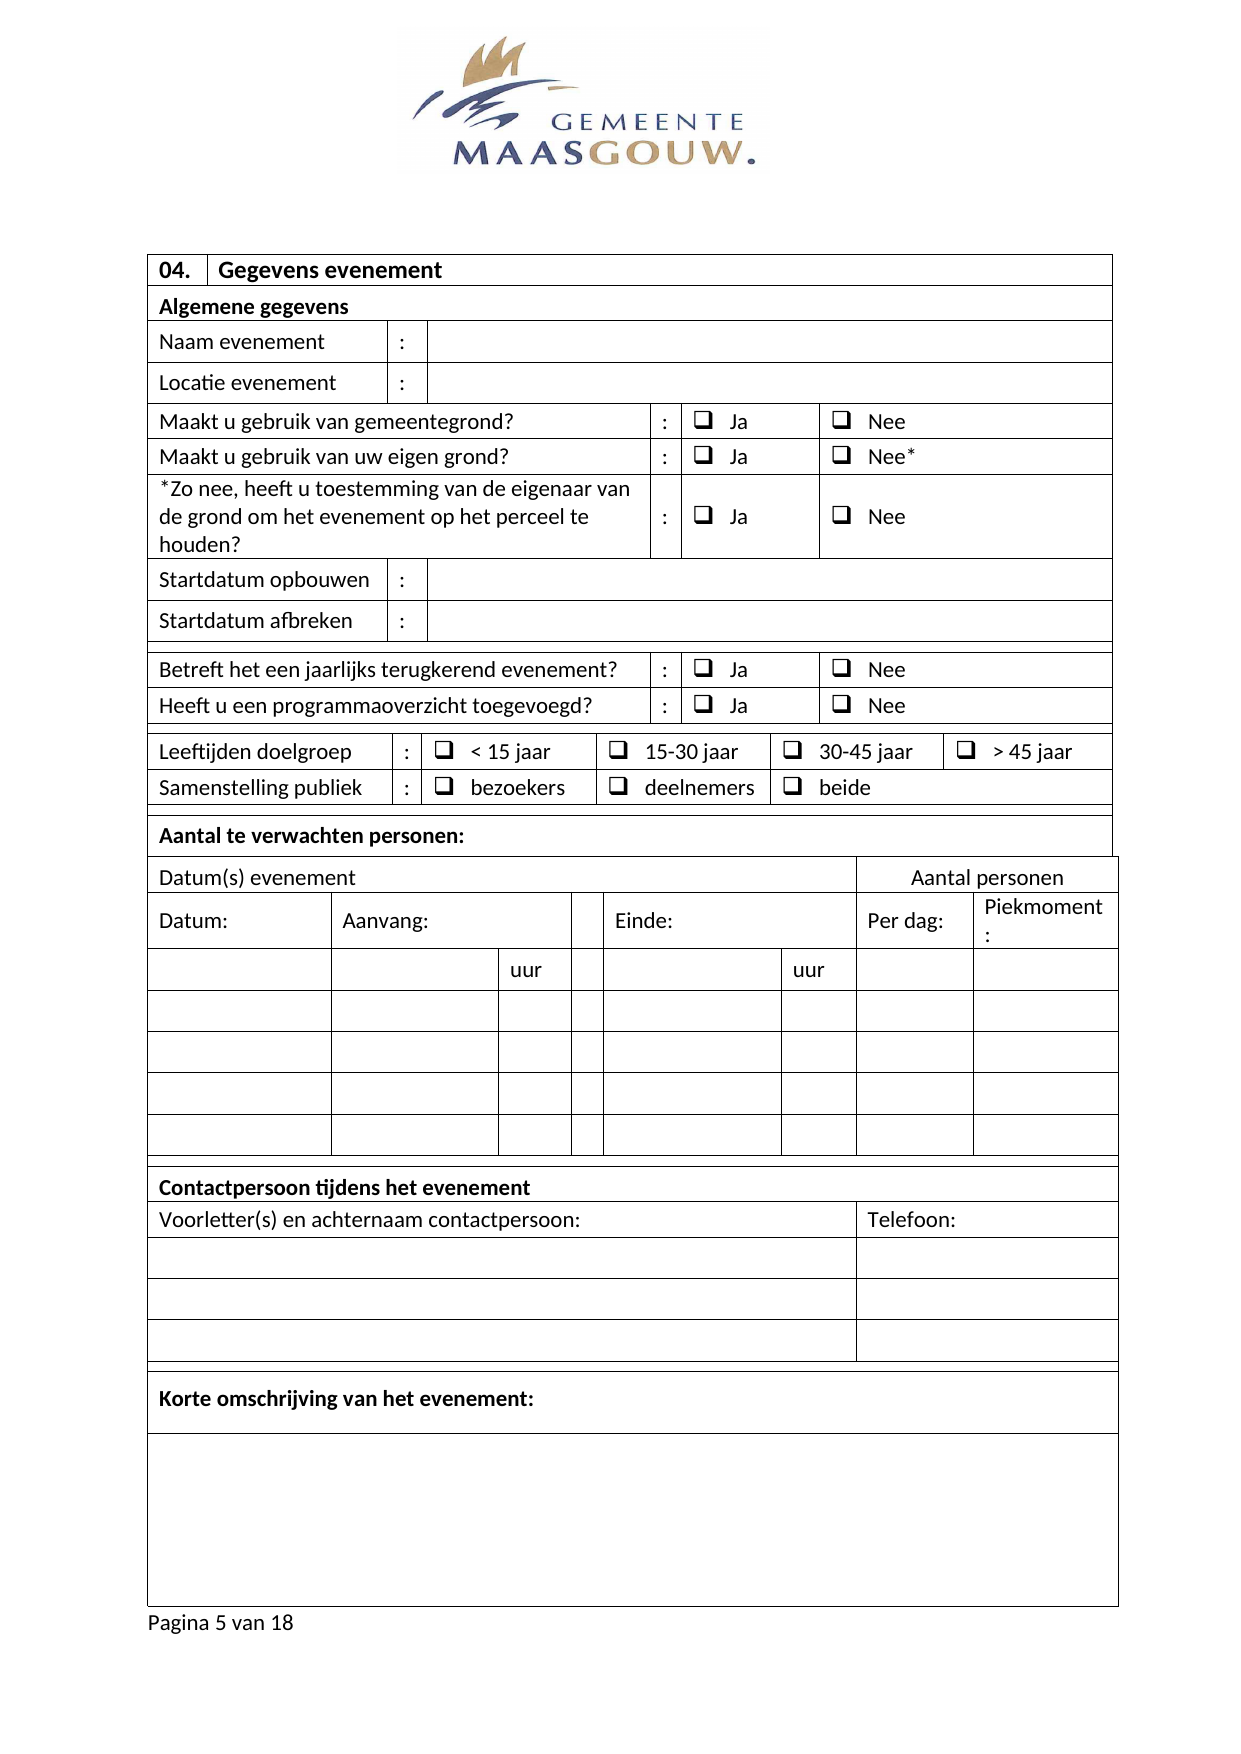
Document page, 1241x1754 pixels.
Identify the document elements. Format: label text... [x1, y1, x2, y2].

table_cell Aantal personen [857, 857, 1118, 892]
table_cell [332, 991, 498, 1031]
table_cell beide [771, 770, 1112, 804]
table_cell Ja [682, 439, 819, 474]
table_cell [1113, 558, 1119, 599]
table_cell Startdatum afbreken [148, 601, 387, 641]
table_header [1113, 254, 1119, 285]
table_cell [428, 559, 1112, 599]
table_cell [148, 949, 331, 989]
table_cell [148, 1115, 331, 1155]
table_cell [857, 991, 973, 1031]
table_cell [499, 991, 571, 1031]
table_cell [1113, 723, 1119, 733]
table_cell : [651, 439, 681, 474]
table_cell : [393, 734, 421, 769]
table_cell Contactpersoon tijdens het evenement [148, 1167, 1118, 1201]
table_cell : [651, 653, 681, 687]
table_cell Leeftijden doelgroep [148, 734, 392, 769]
table_cell Ja [682, 475, 819, 558]
table_cell bezoekers [422, 770, 596, 804]
table_cell : [388, 363, 427, 403]
table_cell [604, 1032, 781, 1072]
table_cell [148, 1434, 1118, 1606]
table_cell [1113, 769, 1119, 804]
table_cell [1113, 361, 1119, 403]
table_cell : [651, 475, 681, 558]
table_cell > 45 jaar [944, 734, 1112, 769]
table_cell Maakt u gebruik van gemeentegrond? [148, 404, 650, 438]
table_cell [148, 1073, 331, 1113]
table_cell [1113, 320, 1119, 361]
table_cell [782, 1073, 856, 1113]
table_cell [857, 1320, 1118, 1361]
table_cell Maakt u gebruik van uw eigen grond? [148, 439, 650, 474]
table_cell [148, 1156, 1118, 1166]
table_cell [1113, 687, 1119, 722]
table_cell Nee* [820, 439, 1112, 474]
table_cell [148, 642, 1112, 652]
table_cell Einde: [604, 893, 856, 948]
table_cell [428, 601, 1112, 641]
table_cell Naam evenement [148, 321, 387, 361]
table_cell : [651, 404, 681, 438]
table_cell [857, 1115, 973, 1155]
table_cell [428, 321, 1112, 361]
table_cell [332, 1115, 498, 1155]
table_cell [428, 363, 1112, 403]
table_cell Datum(s) evenement [148, 857, 856, 892]
table_cell [782, 1115, 856, 1155]
table_header Gegevens evenement [208, 255, 1112, 285]
table_cell [572, 1073, 603, 1113]
table_cell deelnemers [597, 770, 770, 804]
table_cell Nee [820, 653, 1112, 687]
table_cell [1113, 438, 1119, 474]
table_cell [572, 949, 603, 989]
table_cell [332, 1073, 498, 1113]
table_cell [148, 991, 331, 1031]
table_cell Nee [820, 688, 1112, 722]
table_cell [1113, 285, 1119, 320]
table_cell [148, 1238, 856, 1278]
table_cell Datum: [148, 893, 331, 948]
table_cell [857, 949, 973, 989]
table_cell [1113, 804, 1119, 815]
table_cell Per dag: [857, 893, 973, 948]
table_cell [148, 805, 1112, 815]
table_cell [857, 1279, 1118, 1319]
table_header 04. [148, 255, 207, 285]
table_cell [148, 1362, 1118, 1371]
table_cell [782, 1032, 856, 1072]
table_cell [572, 1115, 603, 1155]
table_cell Startdatum opbouwen [148, 559, 387, 599]
table_cell [857, 1238, 1118, 1278]
table_cell [604, 991, 781, 1031]
table_cell [1113, 733, 1119, 769]
table_cell [974, 949, 1118, 989]
table_cell [1113, 652, 1119, 687]
table_cell 15-30 jaar [597, 734, 770, 769]
table_cell Algemene gegevens [148, 286, 1112, 320]
table_cell [572, 1032, 603, 1072]
table_cell [782, 991, 856, 1031]
table_cell [974, 1073, 1118, 1113]
table_cell [1113, 815, 1119, 856]
table_cell [1113, 600, 1119, 641]
table_cell Ja [682, 404, 819, 438]
table_cell Telefoon: [857, 1202, 1118, 1236]
table_cell < 15 jaar [422, 734, 596, 769]
table_cell : [393, 770, 421, 804]
table_cell [572, 991, 603, 1031]
table_cell : [388, 601, 427, 641]
table_cell Locatie evenement [148, 363, 387, 403]
table_cell Voorletter(s) en achternaam contactpersoon: [148, 1202, 856, 1236]
table_cell [974, 991, 1118, 1031]
table_cell Betreft het een jaarlijks terugkerend evenement? [148, 653, 650, 687]
table_cell [857, 1073, 973, 1113]
table_cell [604, 1115, 781, 1155]
table_cell *Zo nee, heeft u toestemming van de eigenaar van de grond om het evenement op het perceel te houden? [148, 475, 650, 558]
table_cell [499, 1073, 571, 1113]
table_cell Korte omschrijving van het evenement: [148, 1372, 1118, 1433]
table_cell Ja [682, 653, 819, 687]
table_cell [857, 1032, 973, 1072]
table_cell [1113, 641, 1119, 652]
table_cell [332, 1032, 498, 1072]
table_cell [604, 1073, 781, 1113]
table_cell [332, 949, 498, 989]
table_cell : [388, 559, 427, 599]
table_cell uur [782, 949, 856, 989]
table_cell [604, 949, 781, 989]
table_cell [974, 1032, 1118, 1072]
table_cell [1113, 474, 1119, 558]
table_cell [1113, 403, 1119, 438]
table_cell Nee [820, 404, 1112, 438]
table_cell Samenstelling publiek [148, 770, 392, 804]
table_cell : [388, 321, 427, 361]
table_cell uur [499, 949, 571, 989]
table_cell 30-45 jaar [771, 734, 943, 769]
table_cell [499, 1032, 571, 1072]
table_cell Heeft u een programmaoverzicht toegevoegd? [148, 688, 650, 722]
table_cell Piekmoment: [974, 893, 1118, 948]
table_cell : [651, 688, 681, 722]
table_cell [974, 1115, 1118, 1155]
table_cell [148, 1320, 856, 1361]
table_cell Ja [682, 688, 819, 722]
table_cell [148, 1032, 331, 1072]
table_cell [148, 724, 1112, 733]
table_cell Aantal te verwachten personen: [148, 816, 1112, 856]
table_cell [572, 893, 603, 948]
table_cell [499, 1115, 571, 1155]
table_cell [148, 1279, 856, 1319]
table_cell Aanvang: [332, 893, 571, 948]
table_cell Nee [820, 475, 1112, 558]
